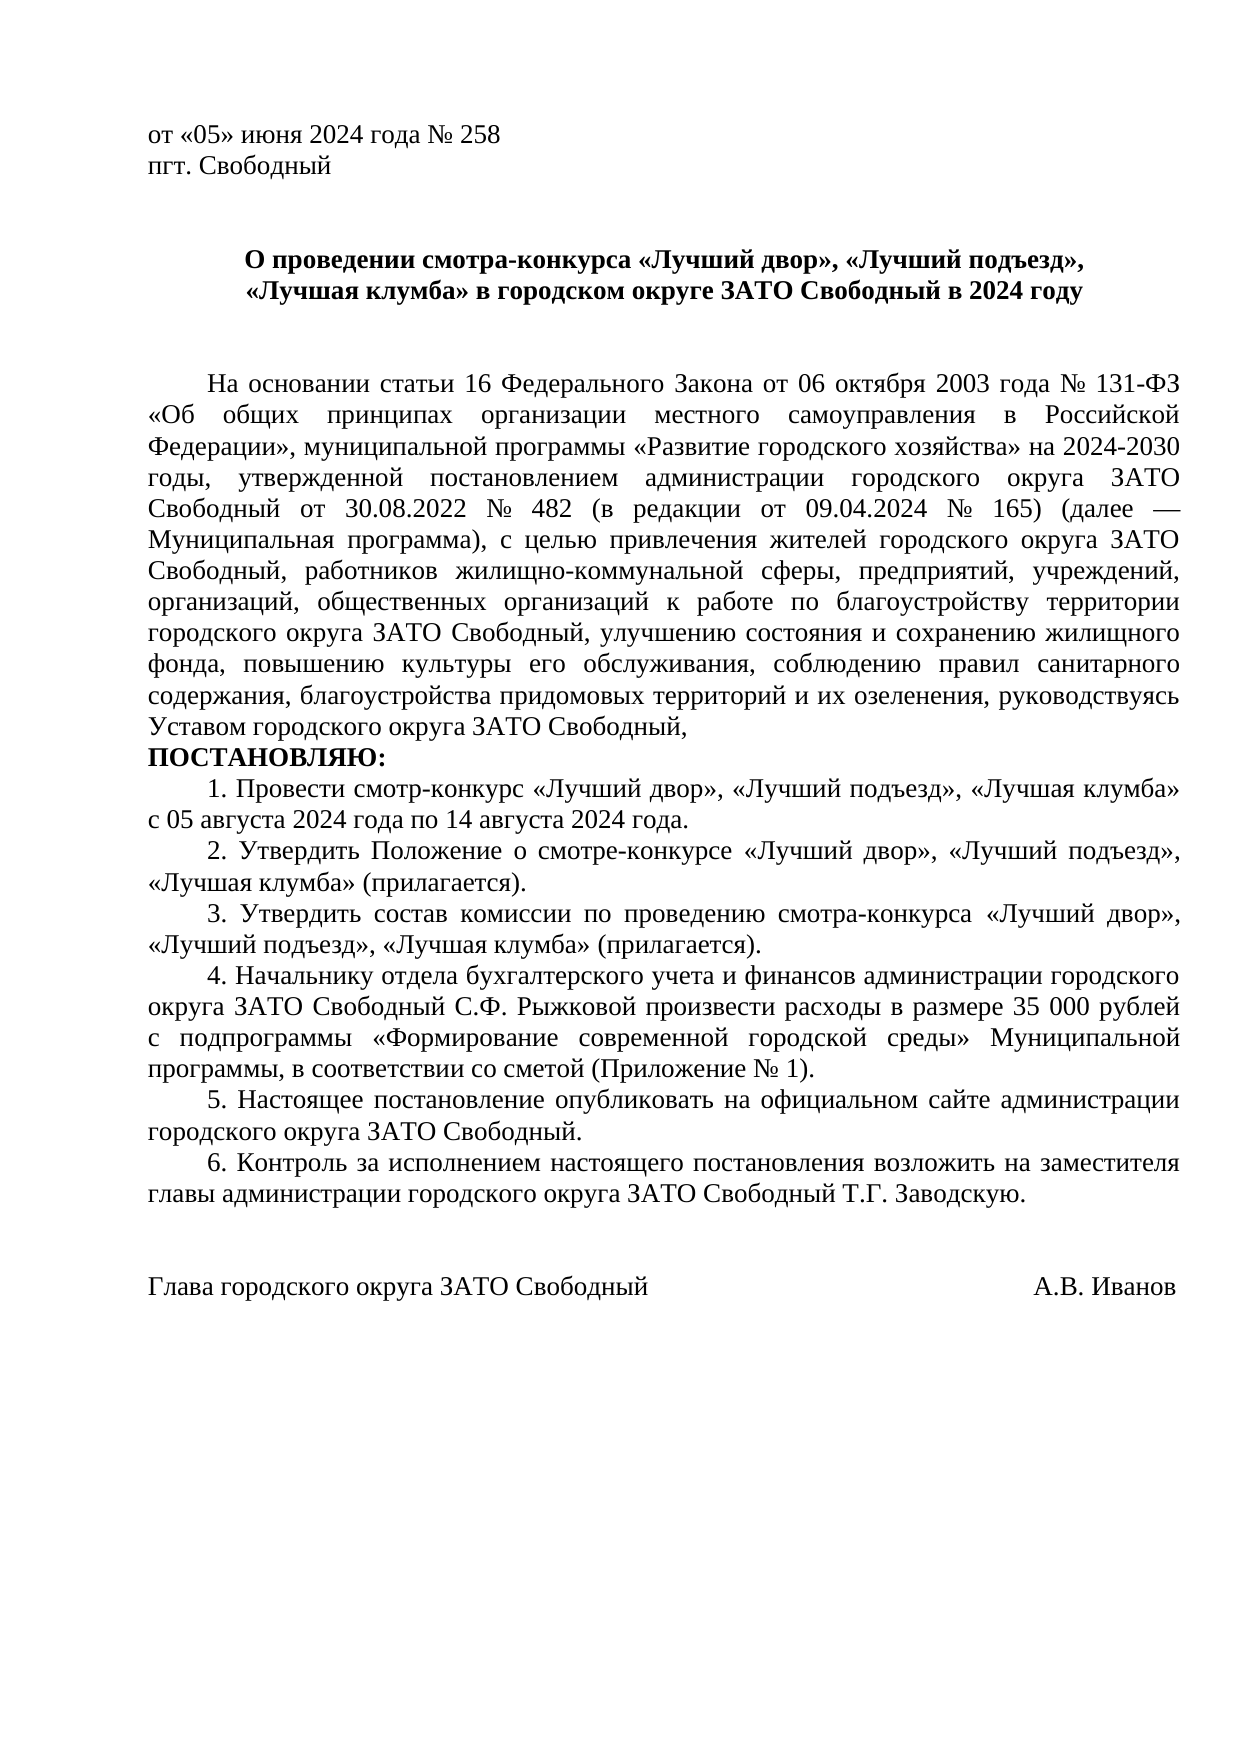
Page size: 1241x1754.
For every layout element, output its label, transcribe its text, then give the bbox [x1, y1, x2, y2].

text 4. Начальнику отдела бухгалтерского учета и финансов администрации городского округа ЗАТО Свободный С.Ф. Рыжковой произвести расходы в размере 35 000 рублей с подпрограммы «Формирование современной городской среды» Муниципальной программы, в соответствии со сметой (Приложение № 1). [148, 959, 1181, 1084]
text На основании статьи 16 Федерального Закона от 06 октября 2003 года № 131-ФЗ «Об общих принципах организации местного самоуправления в Российской Федерации», муниципальной программы «Развитие городского хозяйства» на 2024-2030 годы, утвержденной постановлением администрации городского округа ЗАТО Свободный от 30.08.2022 № 482 (в редакции от 09.04.2024 № 165) (далее — Муниципальная программа), с целью привлечения жителей городского округа ЗАТО Свободный, работников жилищно-коммунальной сферы, предприятий, учреждений, организаций, общественных организаций к работе по благоустройству территории городского округа ЗАТО Свободный, улучшению состояния и сохранению жилищного фонда, повышению культуры его обслуживания, соблюдению правил санитарного содержания, благоустройства придомовых территорий и их озеленения, руководствуясь Уставом городского округа ЗАТО Свободный, [148, 367, 1181, 741]
text от «05» июня 2024 года № 258 [148, 118, 1181, 149]
text 6. Контроль за исполнением настоящего постановления возложить на заместителя главы администрации городского округа ЗАТО Свободный Т.Г. Заводскую. [148, 1146, 1181, 1208]
text «Лучшая клумба» в городском округе ЗАТО Свободный в 2024 году [148, 274, 1181, 305]
text пгт. Свободный [148, 149, 1181, 180]
text О проведении смотра-конкурса «Лучший двор», «Лучший подъезд», [148, 243, 1181, 274]
text 3. Утвердить состав комиссии по проведению смотра-конкурса «Лучший двор», «Лучший подъезд», «Лучшая клумба» (прилагается). [148, 897, 1181, 959]
text 1. Провести смотр-конкурс «Лучший двор», «Лучший подъезд», «Лучшая клумба» с 05 августа 2024 года по 14 августа 2024 года. [148, 772, 1181, 834]
text Глава городского округа ЗАТО Свободный А.В. Иванов [148, 1271, 1181, 1302]
text 5. Настоящее постановление опубликовать на официальном сайте администрации городского округа ЗАТО Свободный. [148, 1084, 1181, 1146]
text 2. Утвердить Положение о смотре-конкурсе «Лучший двор», «Лучший подъезд», «Лучшая клумба» (прилагается). [148, 834, 1181, 897]
text ПОСТАНОВЛЯЮ: [148, 741, 1181, 772]
